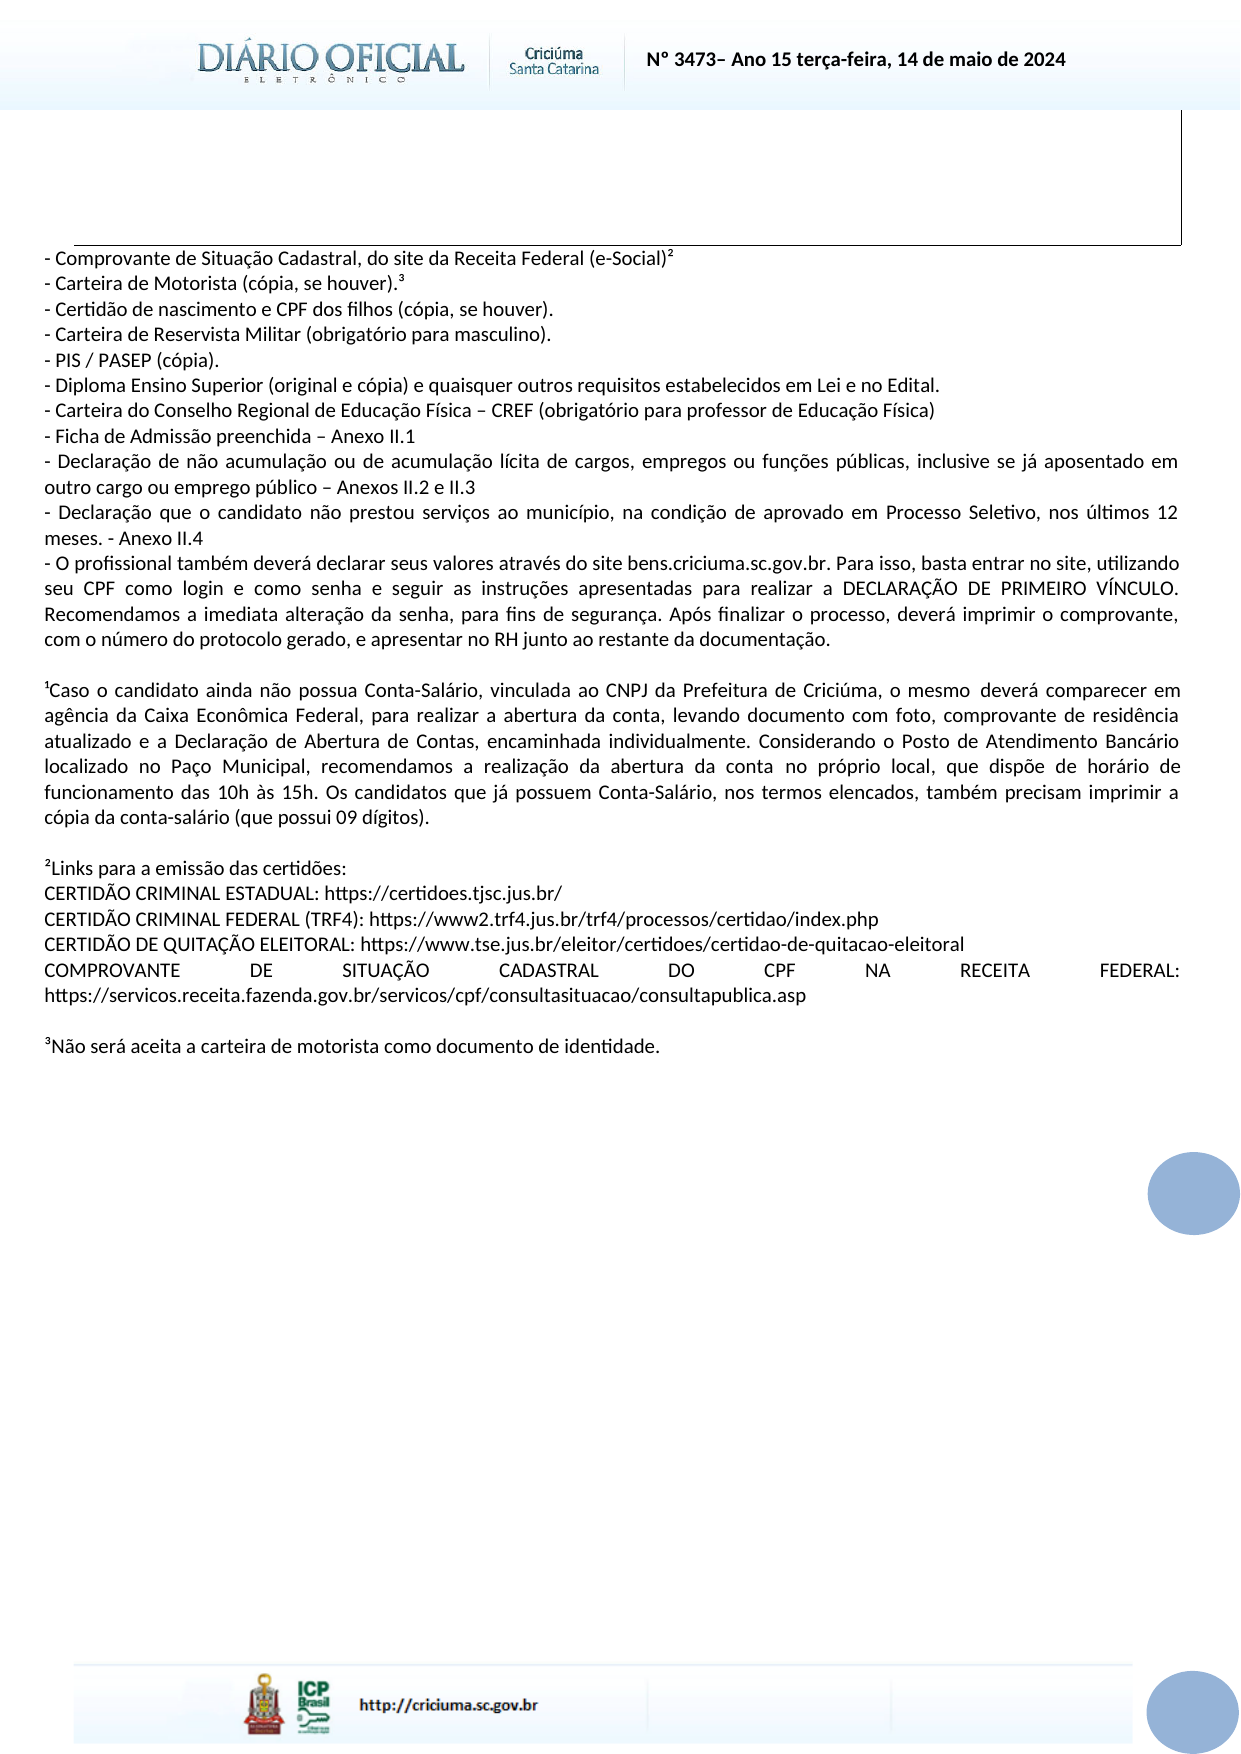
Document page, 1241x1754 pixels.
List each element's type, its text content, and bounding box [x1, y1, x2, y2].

text - Carteira de Reservista Militar (obrigatório para masculino). [44, 321, 1181, 347]
text - Comprovante de Situação Cadastral, do site da Receita Federal (e-Social)² [44, 245, 1181, 271]
text COMPROVANTE DE SITUAÇÃO CADASTRAL DO CPF NA RECEITA FEDERAL: https://servicos.receita.fazenda.gov.br/servicos/cpf/consultasituacao/consultapublica.asp [44, 957, 1181, 1008]
text - Carteira do Conselho Regional de Educação Física – CREF (obrigatório para professor de Educação Física) [44, 398, 1181, 423]
text ²Links para a emissão das certidões: [44, 855, 1181, 881]
text - Ficha de Admissão preenchida – Anexo II.1 [44, 423, 1181, 448]
text ³Não será aceita a carteira de motorista como documento de identidade. [44, 1033, 1181, 1058]
text ¹Caso o candidato ainda não possua Conta-Salário, vinculada ao CNPJ da Prefeitura de Criciúma, o mesmo deverá comparecer em agência da Caixa Econômica Federal, para realizar a abertura da conta, levando documento com foto, comprovante de residência atualizado e a Declaração de Abertura de Contas, encaminhada individualmente. Considerando o Posto de Atendimento Bancário localizado no Paço Municipal, recomendamos a realização da abertura da conta no próprio local, que dispõe de horário de funcionamento das 10h às 15h. Os candidatos que já possuem Conta-Salário, nos termos elencados, também precisam imprimir a cópia da conta-salário (que possui 09 dígitos). [44, 677, 1181, 830]
text - O profissional também deverá declarar seus valores através do site bens.criciuma.sc.gov.br. Para isso, basta entrar no site, utilizando seu CPF como login e como senha e seguir as instruções apresentadas para realizar a DECLARAÇÃO DE PRIMEIRO VÍNCULO. Recomendamos a imediata alteração da senha, para fins de segurança. Após finalizar o processo, deverá imprimir o comprovante, com o número do protocolo gerado, e apresentar no RH junto ao restante da documentação. [44, 550, 1181, 652]
text CERTIDÃO CRIMINAL ESTADUAL: https://certidoes.tjsc.jus.br/ [44, 881, 1181, 906]
text CERTIDÃO DE QUITAÇÃO ELEITORAL: https://www.tse.jus.br/eleitor/certidoes/certidao-de-quitacao-eleitoral [44, 931, 1181, 957]
text CERTIDÃO CRIMINAL FEDERAL (TRF4): https://www2.trf4.jus.br/trf4/processos/certidao/index.php [44, 906, 1181, 931]
text - Declaração de não acumulação ou de acumulação lícita de cargos, empregos ou funções públicas, inclusive se já aposentado em outro cargo ou emprego público – Anexos II.2 e II.3 [44, 448, 1181, 499]
text - Diploma Ensino Superior (original e cópia) e quaisquer outros requisitos estabelecidos em Lei e no Edital. [44, 372, 1181, 398]
text - Carteira de Motorista (cópia, se houver).³ [44, 271, 1181, 296]
text - Certidão de nascimento e CPF dos filhos (cópia, se houver). [44, 296, 1181, 321]
text - PIS / PASEP (cópia). [44, 347, 1181, 372]
text - Declaração que o candidato não prestou serviços ao município, na condição de aprovado em Processo Seletivo, nos últimos 12 meses. - Anexo II.4 [44, 499, 1181, 550]
